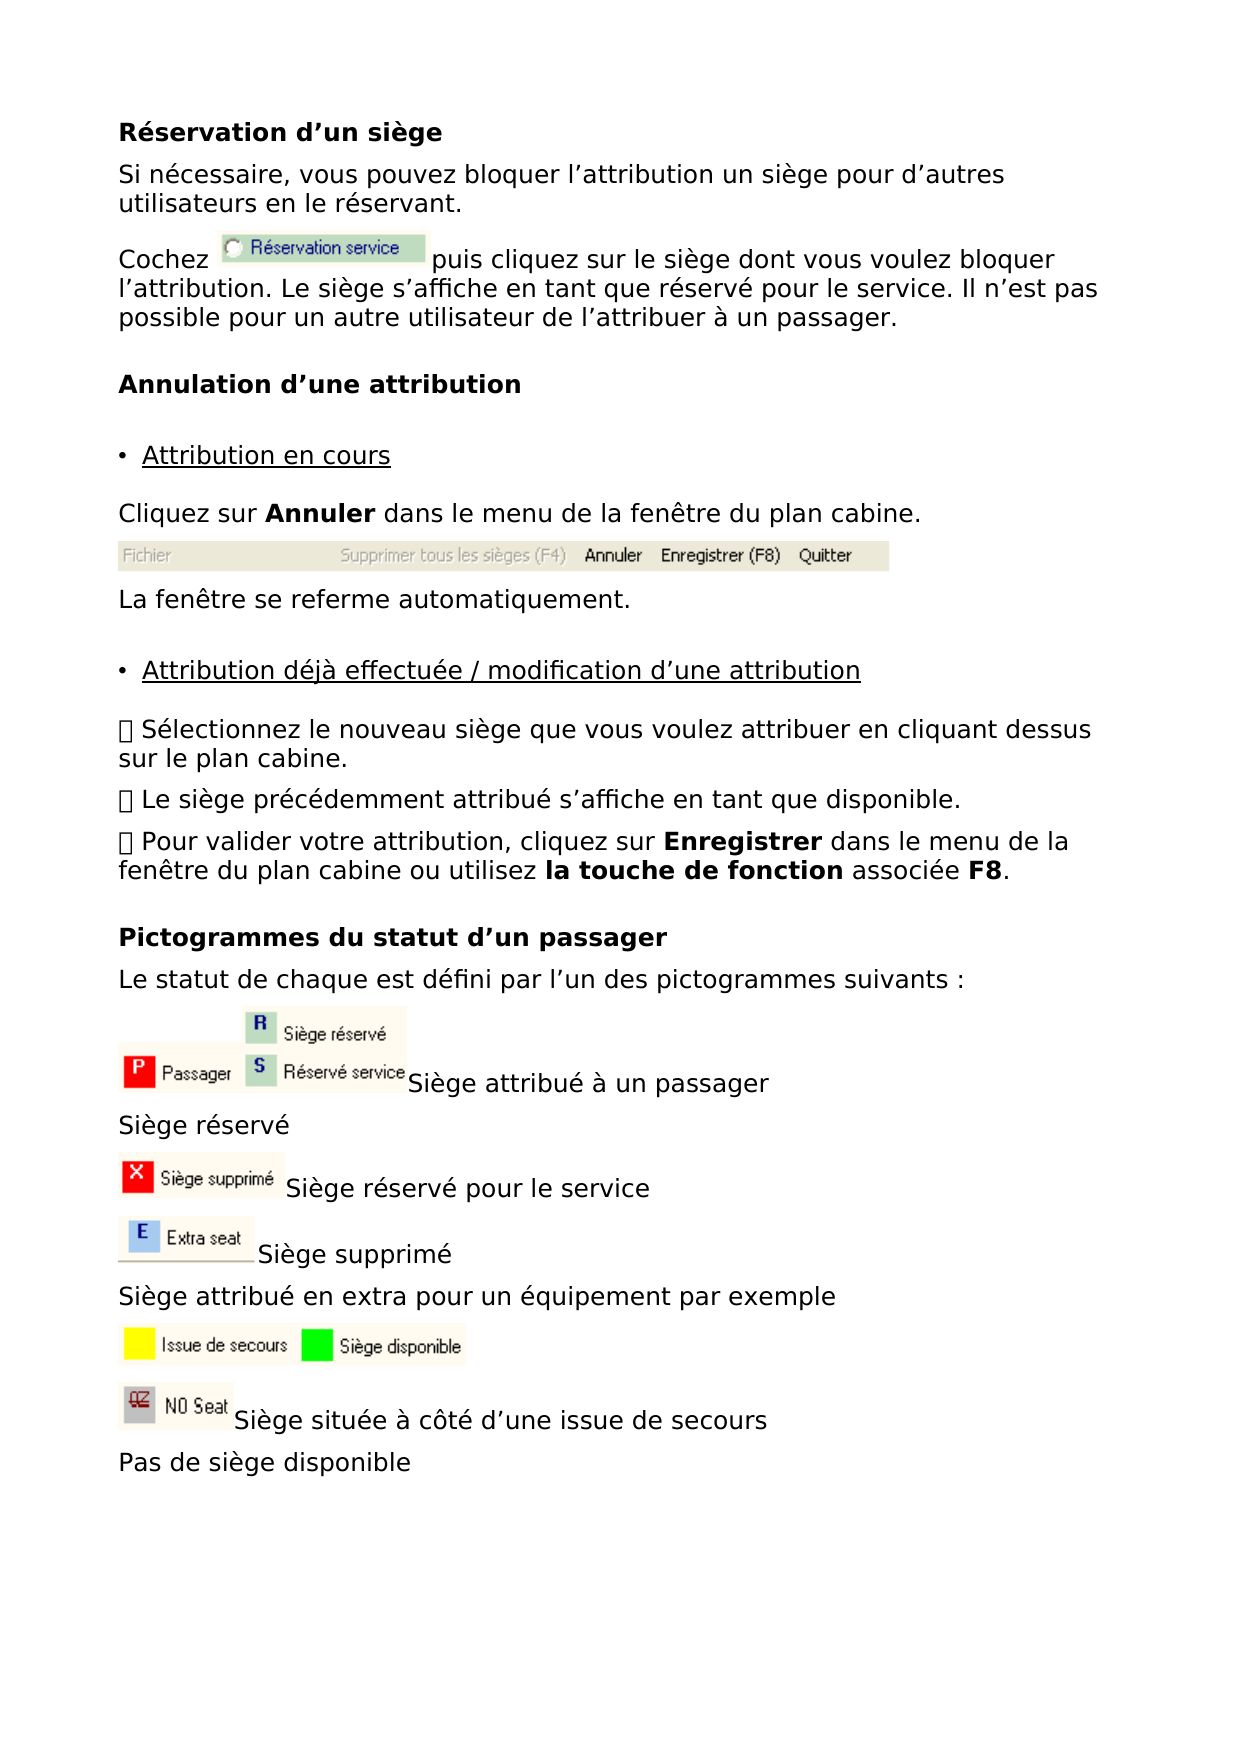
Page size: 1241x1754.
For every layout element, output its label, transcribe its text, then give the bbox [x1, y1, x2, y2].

picture [118, 1006, 408, 1093]
text Pas de siège disponible [118, 1448, 1122, 1477]
text Siège attribué en extra pour un équipement par exemple [118, 1282, 1122, 1311]
text  Sélectionnez le nouveau siège que vous voulez attribuer en cliquant dessus sur le plan cabine. [118, 715, 1122, 773]
text La fenêtre se referme automatiquement. [118, 585, 1122, 614]
picture [118, 541, 890, 573]
picture [118, 1382, 234, 1430]
text Si nécessaire, vous pouvez bloquer l’attribution un siège pour d’autres utilisateurs en le réservant. [118, 160, 1122, 218]
text Le statut de chaque est défini par l’un des pictogrammes suivants : [118, 965, 1122, 994]
text Siège attribué à un passager [118, 1007, 1122, 1098]
picture [217, 230, 432, 269]
text Siège réservé [118, 1111, 1122, 1140]
text Cochez puis cliquez sur le siège dont vous voulez bloquer l’attribution. Le siège s’affiche en tant que réservé pour le service. Il n’est pas possible pour un autre utilisateur de l’attribuer à un passager. [118, 231, 1122, 332]
picture [118, 1216, 258, 1264]
picture [118, 1152, 286, 1198]
picture [118, 1323, 467, 1371]
list Attribution en cours [118, 441, 1122, 470]
text Cliquez sur Annuler dans le menu de la fenêtre du plan cabine. [118, 500, 1122, 529]
subtitle Réservation d’un siège [118, 118, 1122, 147]
text Siège supprimé [118, 1216, 1122, 1269]
subtitle Pictogrammes du statut d’un passager [118, 923, 1122, 952]
subtitle Annulation d’une attribution [118, 370, 1122, 399]
text  Pour valider votre attribution, cliquez sur Enregistrer dans le menu de la fenêtre du plan cabine ou utilisez la touche de fonction associée F8. [118, 827, 1122, 886]
text Siège située à côté d’une issue de secours [118, 1383, 1122, 1436]
text Siège réservé pour le service [118, 1153, 1122, 1204]
list Attribution déjà effectuée / modification d’une attribution [118, 656, 1122, 685]
text  Le siège précédemment attribué s’affiche en tant que disponible. [118, 786, 1122, 815]
